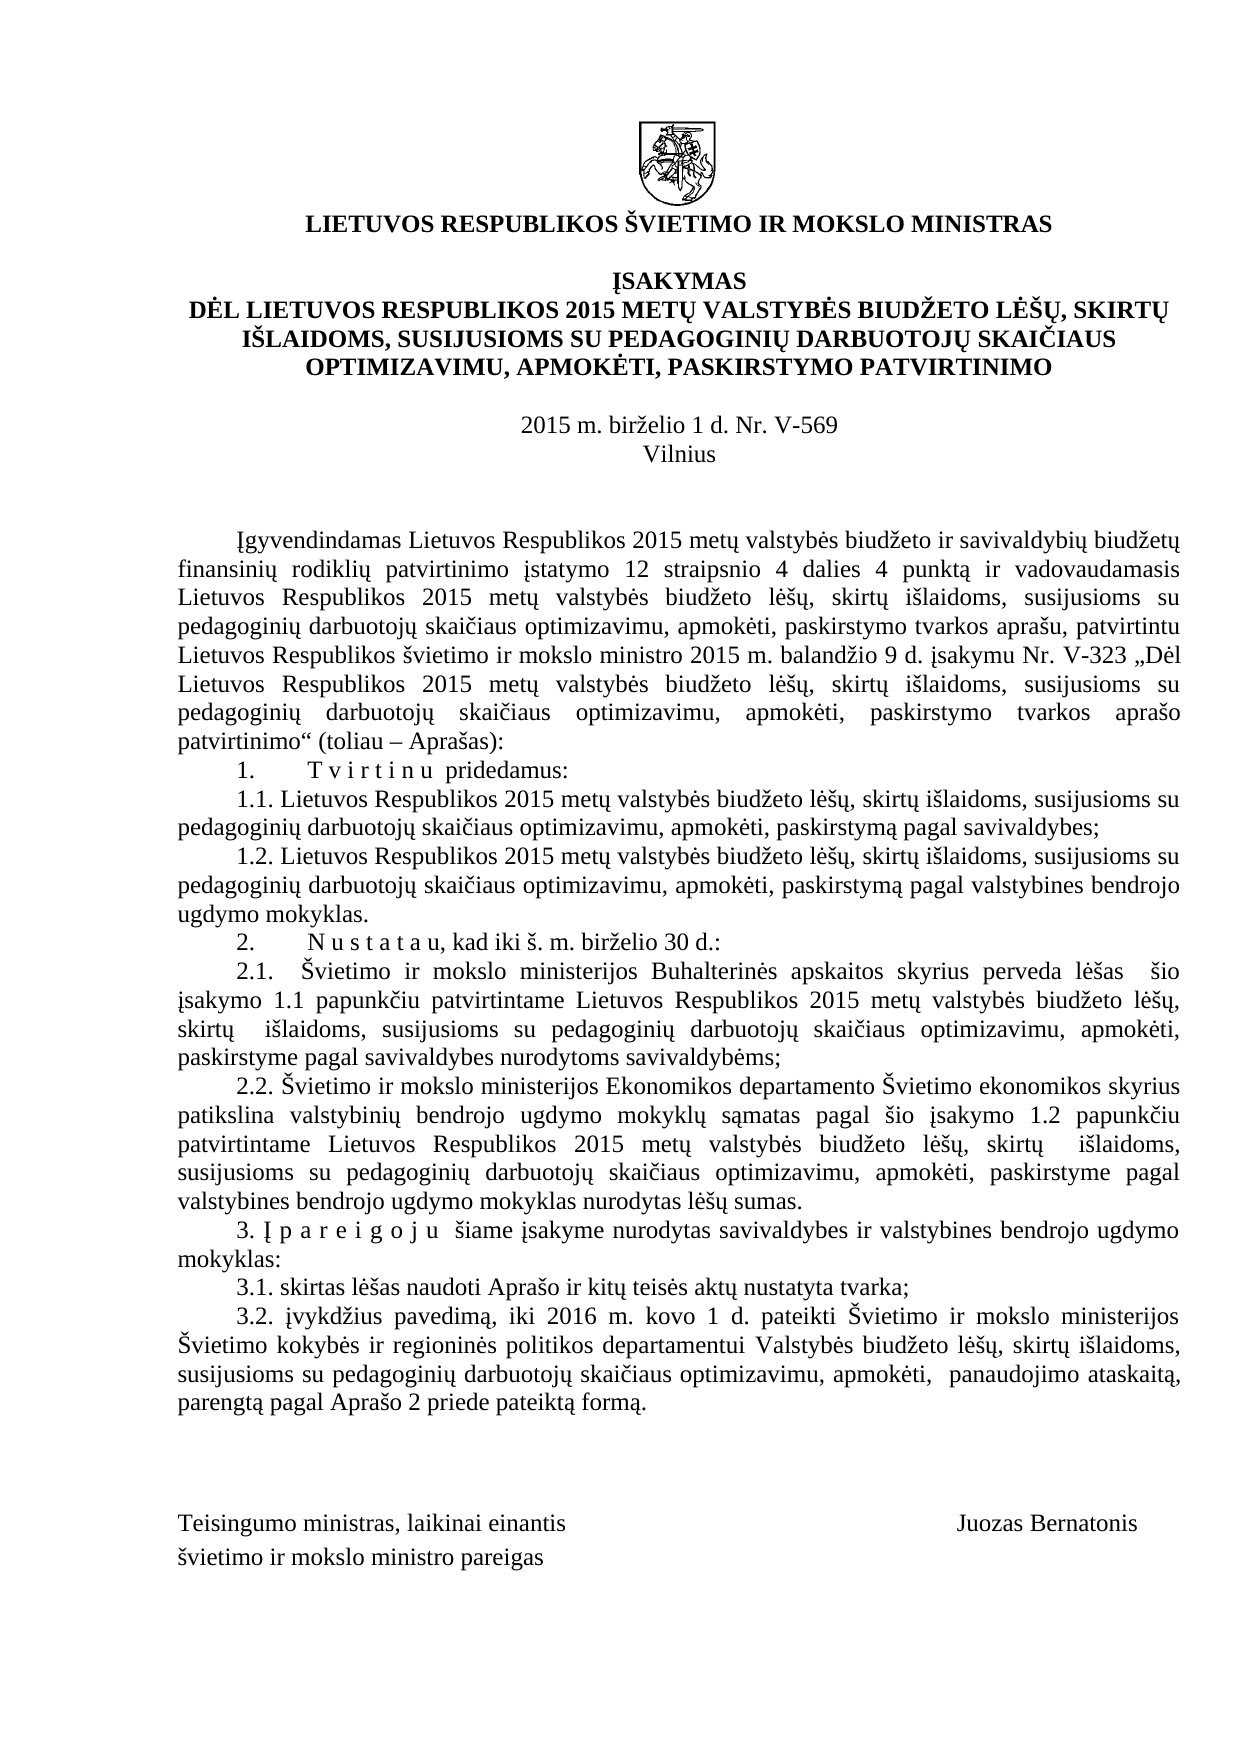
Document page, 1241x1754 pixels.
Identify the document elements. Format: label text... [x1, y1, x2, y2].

text Teisingumo ministras, laikinai einantis Juozas Bernatonis [177, 1508, 1181, 1537]
text LIETUVOS RESPUBLIKOS ŠVIETIMO IR MOKSLO MINISTRAS [177, 209, 1181, 237]
text 1.2. Lietuvos Respublikos 2015 metų valstybės biudžeto lėšų, skirtų išlaidoms, susijusioms su pedagoginių darbuotojų skaičiaus optimizavimu, apmokėti, paskirstymą pagal valstybines bendrojo ugdymo mokyklas. [177, 841, 1181, 927]
text 2. N u s t a t a u, kad iki š. m. birželio 30 d.: [177, 927, 1181, 956]
text Įgyvendindamas Lietuvos Respublikos 2015 metų valstybės biudžeto ir savivaldybių biudžetų finansinių rodiklių patvirtinimo įstatymo 12 straipsnio 4 dalies 4 punktą ir vadovaudamasis Lietuvos Respublikos 2015 metų valstybės biudžeto lėšų, skirtų išlaidoms, susijusioms su pedagoginių darbuotojų skaičiaus optimizavimu, apmokėti, paskirstymo tvarkos aprašu, patvirtintu Lietuvos Respublikos švietimo ir mokslo ministro 2015 m. balandžio 9 d. įsakymu Nr. V-323 „Dėl Lietuvos Respublikos 2015 metų valstybės biudžeto lėšų, skirtų išlaidoms, susijusioms su pedagoginių darbuotojų skaičiaus optimizavimu, apmokėti, paskirstymo tvarkos aprašo patvirtinimo“ (toliau – Aprašas): [177, 525, 1181, 755]
text 2015 m. birželio 1 d. Nr. V-569 [177, 410, 1181, 439]
text Vilnius [177, 439, 1181, 467]
text 2.1. Švietimo ir mokslo ministerijos Buhalterinės apskaitos skyrius perveda lėšas šio įsakymo 1.1 papunkčiu patvirtintame Lietuvos Respublikos 2015 metų valstybės biudžeto lėšų, skirtų išlaidoms, susijusioms su pedagoginių darbuotojų skaičiaus optimizavimu, apmokėti, paskirstyme pagal savivaldybes nurodytoms savivaldybėms; [177, 956, 1181, 1071]
text 3.2. įvykdžius pavedimą, iki 2016 m. kovo 1 d. pateikti Švietimo ir mokslo ministerijos Švietimo kokybės ir regioninės politikos departamentui Valstybės biudžeto lėšų, skirtų išlaidoms, susijusioms su pedagoginių darbuotojų skaičiaus optimizavimu, apmokėti, panaudojimo ataskaitą, parengtą pagal Aprašo 2 priede pateiktą formą. [177, 1301, 1181, 1416]
text ĮSAKYMAS [177, 266, 1181, 295]
text 1.1. Lietuvos Respublikos 2015 metų valstybės biudžeto lėšų, skirtų išlaidoms, susijusioms su pedagoginių darbuotojų skaičiaus optimizavimu, apmokėti, paskirstymą pagal savivaldybes; [177, 784, 1181, 841]
text 2.2. Švietimo ir mokslo ministerijos Ekonomikos departamento Švietimo ekonomikos skyrius patikslina valstybinių bendrojo ugdymo mokyklų sąmatas pagal šio įsakymo 1.2 papunkčiu patvirtintame Lietuvos Respublikos 2015 metų valstybės biudžeto lėšų, skirtų išlaidoms, susijusioms su pedagoginių darbuotojų skaičiaus optimizavimu, apmokėti, paskirstyme pagal valstybines bendrojo ugdymo mokyklas nurodytas lėšų sumas. [177, 1071, 1181, 1215]
text 1. T v i r t i n u pridedamus: [177, 755, 1181, 784]
text DĖL LIETUVOS RESPUBLIKOS 2015 METŲ VALSTYBĖS BIUDŽETO LĖŠŲ, SKIRTŲ IŠLAIDOMS, SUSIJUSIOMS SU PEDAGOGINIŲ DARBUOTOJŲ SKAIČIAUS OPTIMIZAVIMU, APMOKĖTI, PASKIRSTYMO PATVIRTINIMO [177, 295, 1181, 381]
text 3. Į p a r e i g o j u šiame įsakyme nurodytas savivaldybes ir valstybines bendrojo ugdymo mokyklas: [177, 1215, 1181, 1272]
text 3.1. skirtas lėšas naudoti Aprašo ir kitų teisės aktų nustatyta tvarka; [177, 1272, 1181, 1301]
text švietimo ir mokslo ministro pareigas [177, 1542, 1181, 1570]
